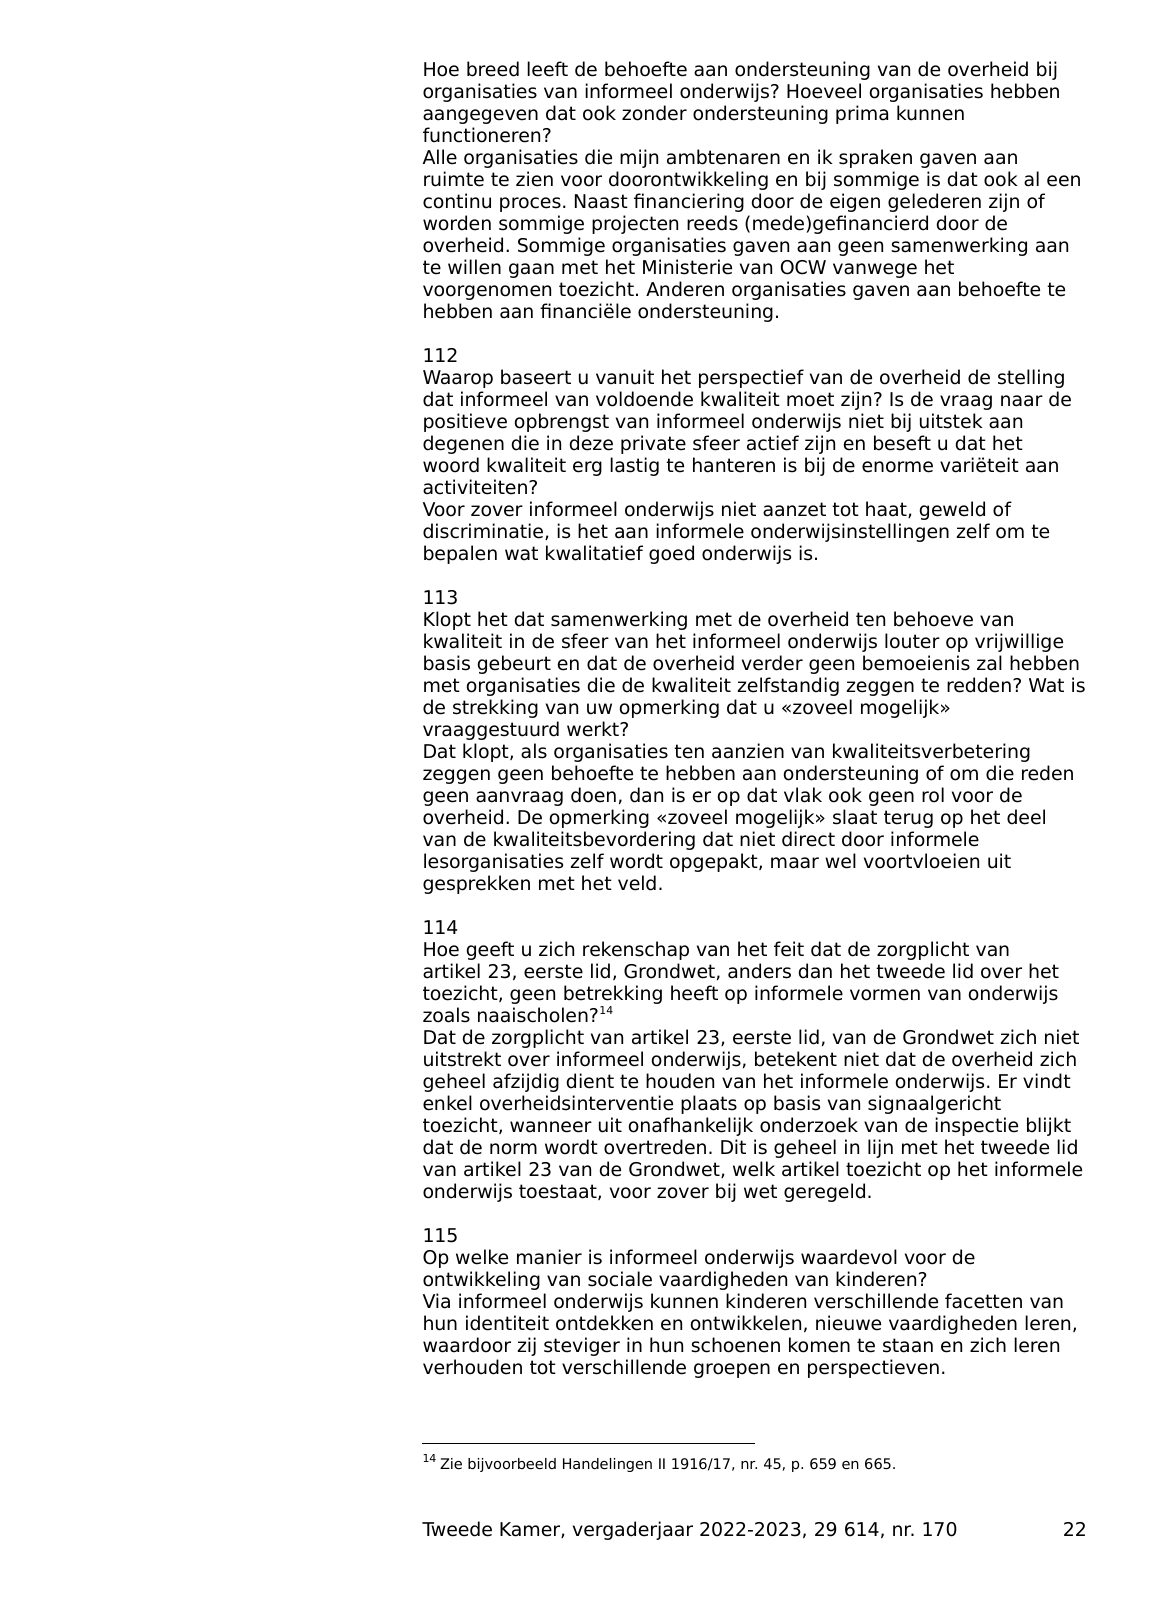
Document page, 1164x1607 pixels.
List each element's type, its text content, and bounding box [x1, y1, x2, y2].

text Alle organisaties die mijn ambtenaren en ik spraken gaven aan ruimte te zien voor doorontwikkeling en bij sommige is dat ook al een continu proces. Naast financiering door de eigen gelederen zijn of worden sommige projecten reeds (mede)gefinancierd door de overheid. Sommige organisaties gaven aan geen samenwerking aan te willen gaan met het Ministerie van OCW vanwege het voorgenomen toezicht. Anderen organisaties gaven aan behoefte te hebben aan financiële ondersteuning. [422, 147, 1087, 323]
text Voor zover informeel onderwijs niet aanzet tot haat, geweld of discriminatie, is het aan informele onderwijsinstellingen zelf om te bepalen wat kwalitatief goed onderwijs is. [422, 499, 1087, 565]
text Op welke manier is informeel onderwijs waardevol voor de ontwikkeling van sociale vaardigheden van kinderen? [422, 1247, 1087, 1291]
text Hoe breed leeft de behoefte aan ondersteuning van de overheid bij organisaties van informeel onderwijs? Hoeveel organisaties hebben aangegeven dat ook zonder ondersteuning prima kunnen functioneren? [422, 59, 1087, 147]
text 113 [422, 587, 1087, 609]
text 115 [422, 1225, 1087, 1247]
text 114 [422, 917, 1087, 939]
text Dat klopt, als organisaties ten aanzien van kwaliteitsverbetering zeggen geen behoefte te hebben aan ondersteuning of om die reden geen aanvraag doen, dan is er op dat vlak ook geen rol voor de overheid. De opmerking «zoveel mogelijk» slaat terug op het deel van de kwaliteitsbevordering dat niet direct door informele lesorganisaties zelf wordt opgepakt, maar wel voortvloeien uit gesprekken met het veld. [422, 741, 1087, 895]
text Via informeel onderwijs kunnen kinderen verschillende facetten van hun identiteit ontdekken en ontwikkelen, nieuwe vaardigheden leren, waardoor zij steviger in hun schoenen komen te staan en zich leren verhouden tot verschillende groepen en perspectieven. [422, 1291, 1087, 1379]
text 112 [422, 345, 1087, 367]
text Waarop baseert u vanuit het perspectief van de overheid de stelling dat informeel van voldoende kwaliteit moet zijn? Is de vraag naar de positieve opbrengst van informeel onderwijs niet bij uitstek aan degenen die in deze private sfeer actief zijn en beseft u dat het woord kwaliteit erg lastig te hanteren is bij de enorme variëteit aan activiteiten? [422, 367, 1087, 499]
text Hoe geeft u zich rekenschap van het feit dat de zorgplicht van artikel 23, eerste lid, Grondwet, anders dan het tweede lid over het toezicht, geen betrekking heeft op informele vormen van onderwijs zoals naaischolen? [422, 939, 1087, 1027]
text Dat de zorgplicht van artikel 23, eerste lid, van de Grondwet zich niet uitstrekt over informeel onderwijs, betekent niet dat de overheid zich geheel afzijdig dient te houden van het informele onderwijs. Er vindt enkel overheidsinterventie plaats op basis van signaalgericht toezicht, wanneer uit onafhankelijk onderzoek van de inspectie blijkt dat de norm wordt overtreden. Dit is geheel in lijn met het tweede lid van artikel 23 van de Grondwet, welk artikel toezicht op het informele onderwijs toestaat, voor zover bij wet geregeld. [422, 1027, 1087, 1203]
text Zie bijvoorbeeld Handelingen II 1916/17, nr. 45, p. 659 en 665. [422, 1452, 1087, 1474]
text Klopt het dat samenwerking met de overheid ten behoeve van kwaliteit in de sfeer van het informeel onderwijs louter op vrijwillige basis gebeurt en dat de overheid verder geen bemoeienis zal hebben met organisaties die de kwaliteit zelfstandig zeggen te redden? Wat is de strekking van uw opmerking dat u «zoveel mogelijk» vraaggestuurd werkt? [422, 609, 1087, 741]
